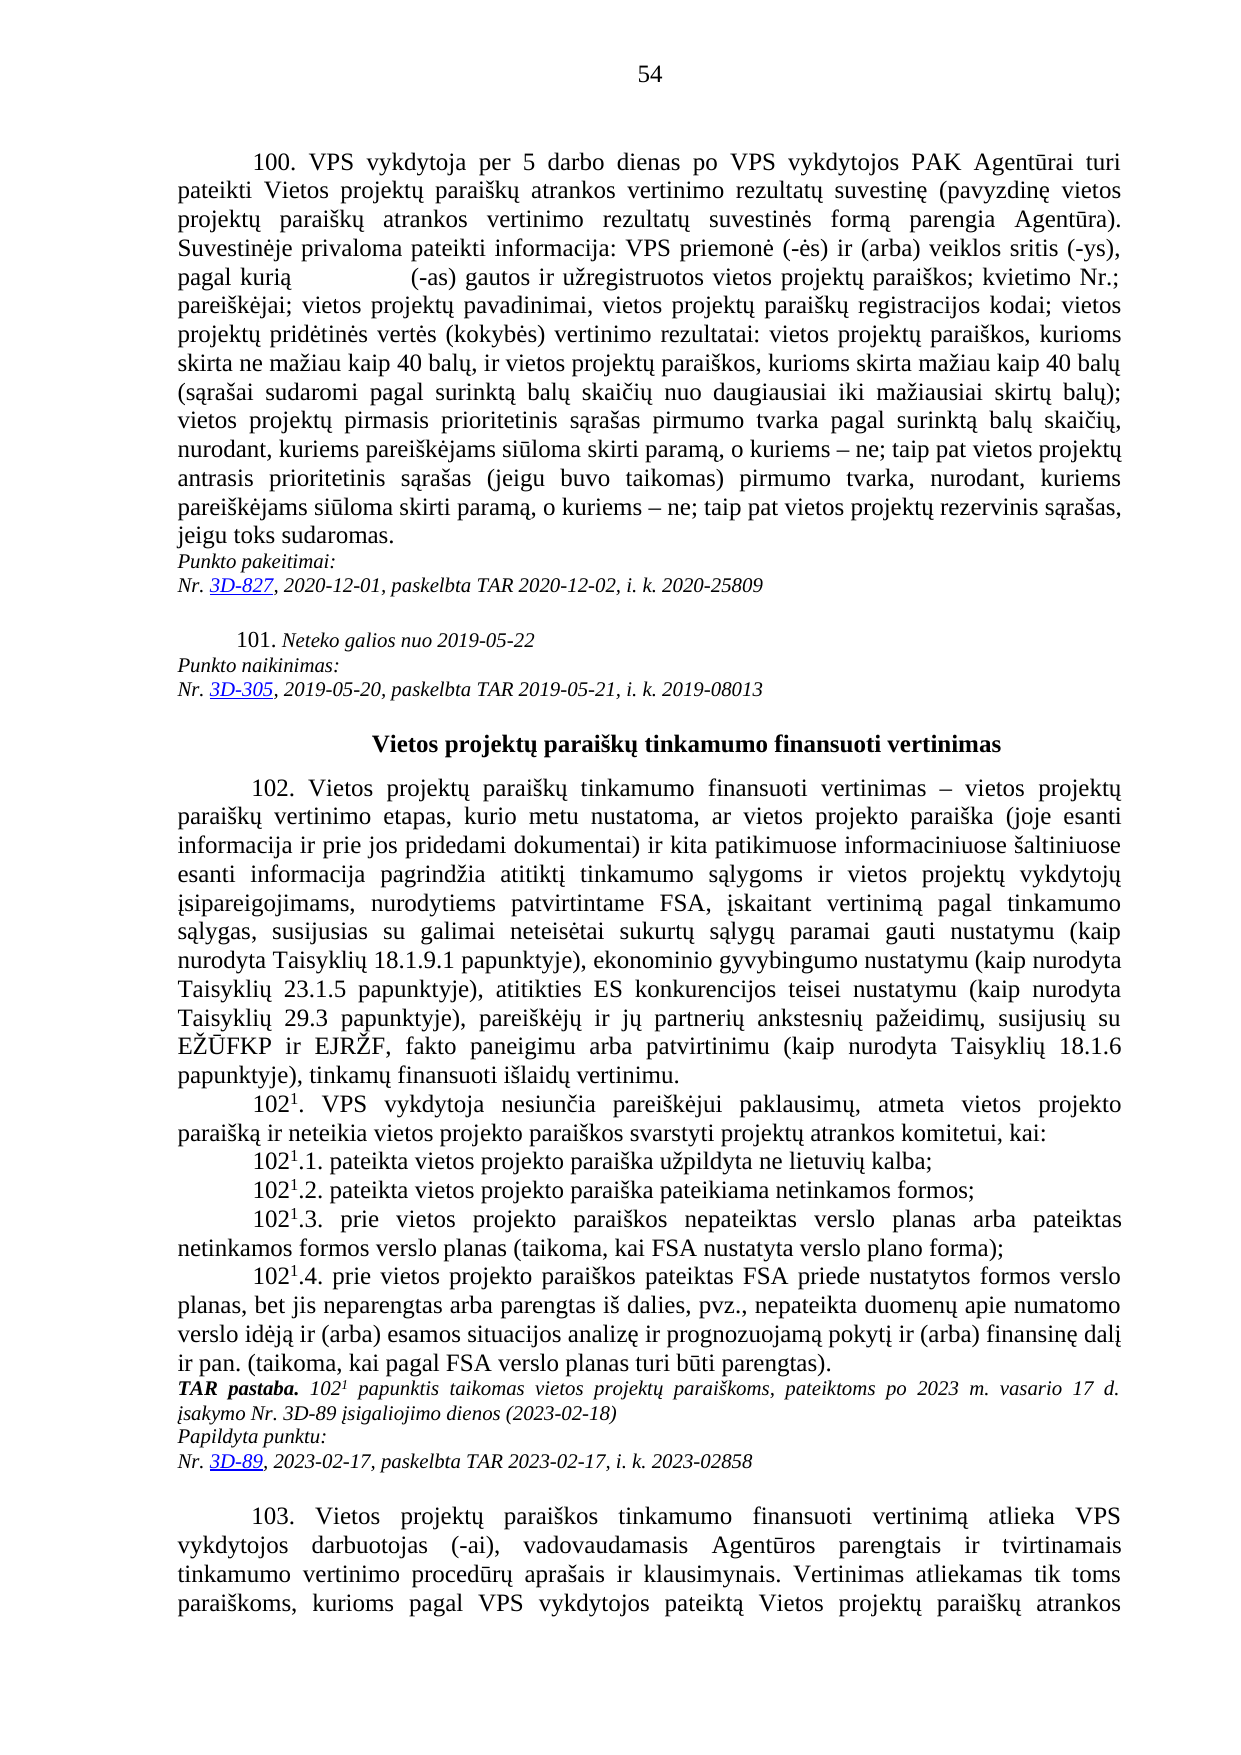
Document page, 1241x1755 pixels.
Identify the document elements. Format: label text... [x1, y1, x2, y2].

text 101. Neteko galios nuo 2019-05-22 [177, 626, 1122, 653]
text Nr. 3D-89, 2023-02-17, paskelbta TAR 2023-02-17, i. k. 2023-02858 [177, 1448, 1122, 1473]
text 1021.4. prie vietos projekto paraiškos pateiktas FSA priede nustatytos formos verslo planas, bet jis neparengtas arba parengtas iš dalies, pvz., nepateikta duomenų apie numatomo verslo idėją ir (arba) esamos situacijos analizę ir prognozuojamą pokytį ir (arba) finansinę dalį ir pan. (taikoma, kai pagal FSA verslo planas turi būti parengtas). [177, 1261, 1122, 1376]
text 1021.2. pateikta vietos projekto paraiška pateikiama netinkamos formos; [177, 1175, 1122, 1204]
text 1021.1. pateikta vietos projekto paraiška užpildyta ne lietuvių kalba; [177, 1146, 1122, 1175]
text TAR pastaba. 1021 papunktis taikomas vietos projektų paraiškoms, pateiktoms po 2023 m. vasario 17 d. įsakymo Nr. 3D-89 įsigaliojimo dienos (2023-02-18) [177, 1376, 1122, 1424]
text 1021.3. prie vietos projekto paraiškos nepateiktas verslo planas arba pateiktas netinkamos formos verslo planas (taikoma, kai FSA nustatyta verslo plano forma); [177, 1204, 1122, 1261]
text Vietos projektų paraiškų tinkamumo finansuoti vertinimas [177, 729, 1122, 758]
text Papildyta punktu: [177, 1424, 1122, 1448]
text 100. VPS vykdytoja per 5 darbo dienas po VPS vykdytojos PAK Agentūrai turi pateikti Vietos projektų paraiškų atrankos vertinimo rezultatų suvestinę (pavyzdinę vietos projektų paraiškų atrankos vertinimo rezultatų suvestinės formą parengia Agentūra). Suvestinėje privaloma pateikti informacija: VPS priemonė (-ės) ir (arba) veiklos sritis (-ys), pagal kurią (-as) gautos ir užregistruotos vietos projektų paraiškos; kvietimo Nr.; pareiškėjai; vietos projektų pavadinimai, vietos projektų paraiškų registracijos kodai; vietos projektų pridėtinės vertės (kokybės) vertinimo rezultatai: vietos projektų paraiškos, kurioms skirta ne mažiau kaip 40 balų, ir vietos projektų paraiškos, kurioms skirta mažiau kaip 40 balų (sąrašai sudaromi pagal surinktą balų skaičių nuo daugiausiai iki mažiausiai skirtų balų); vietos projektų pirmasis prioritetinis sąrašas pirmumo tvarka pagal surinktą balų skaičių, nurodant, kuriems pareiškėjams siūloma skirti paramą, o kuriems – ne; taip pat vietos projektų antrasis prioritetinis sąrašas (jeigu buvo taikomas) pirmumo tvarka, nurodant, kuriems pareiškėjams siūloma skirti paramą, o kuriems – ne; taip pat vietos projektų rezervinis sąrašas, jeigu toks sudaromas. [177, 147, 1122, 549]
text Punkto pakeitimai: [177, 549, 1122, 573]
text Nr. 3D-827, 2020-12-01, paskelbta TAR 2020-12-02, i. k. 2020-25809 [177, 573, 1122, 597]
text Punkto naikinimas: [177, 653, 1122, 677]
text Nr. 3D-305, 2019-05-20, paskelbta TAR 2019-05-21, i. k. 2019-08013 [177, 677, 1122, 701]
text 1021. VPS vykdytoja nesiunčia pareiškėjui paklausimų, atmeta vietos projekto paraišką ir neteikia vietos projekto paraiškos svarstyti projektų atrankos komitetui, kai: [177, 1089, 1122, 1146]
text 102. Vietos projektų paraiškų tinkamumo finansuoti vertinimas – vietos projektų paraiškų vertinimo etapas, kurio metu nustatoma, ar vietos projekto paraiška (joje esanti informacija ir prie jos pridedami dokumentai) ir kita patikimuose informaciniuose šaltiniuose esanti informacija pagrindžia atitiktį tinkamumo sąlygoms ir vietos projektų vykdytojų įsipareigojimams, nurodytiems patvirtintame FSA, įskaitant vertinimą pagal tinkamumo sąlygas, susijusias su galimai neteisėtai sukurtų sąlygų paramai gauti nustatymu (kaip nurodyta Taisyklių 18.1.9.1 papunktyje), ekonominio gyvybingumo nustatymu (kaip nurodyta Taisyklių 23.1.5 papunktyje), atitikties ES konkurencijos teisei nustatymu (kaip nurodyta Taisyklių 29.3 papunktyje), pareiškėjų ir jų partnerių ankstesnių pažeidimų, susijusių su EŽŪFKP ir EJRŽF, fakto paneigimu arba patvirtinimu (kaip nurodyta Taisyklių 18.1.6 papunktyje), tinkamų finansuoti išlaidų vertinimu. [177, 773, 1122, 1089]
text 103. Vietos projektų paraiškos tinkamumo finansuoti vertinimą atlieka VPS vykdytojos darbuotojas (-ai), vadovaudamasis Agentūros parengtais ir tvirtinamais tinkamumo vertinimo procedūrų aprašais ir klausimynais. Vertinimas atliekamas tik toms paraiškoms, kurioms pagal VPS vykdytojos pateiktą Vietos projektų paraiškų atrankos [177, 1501, 1122, 1616]
